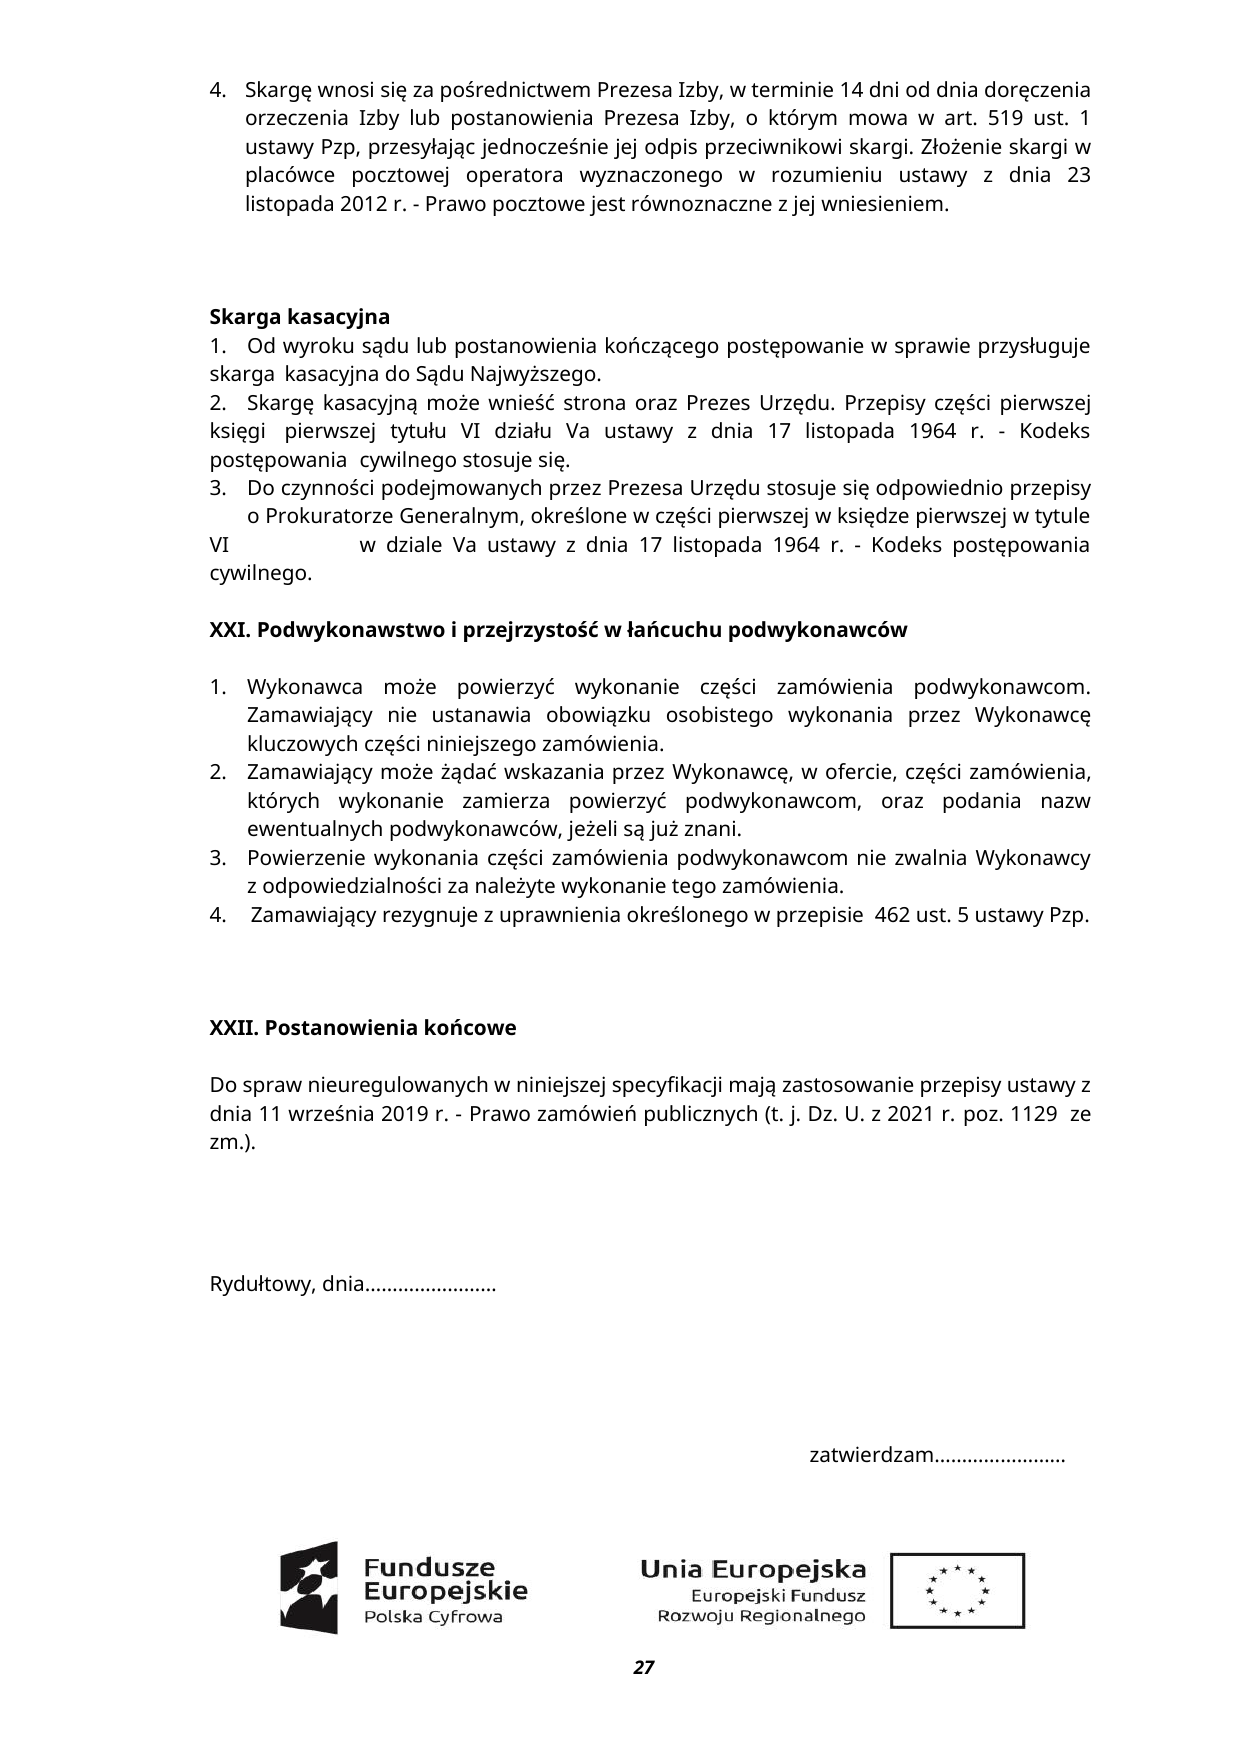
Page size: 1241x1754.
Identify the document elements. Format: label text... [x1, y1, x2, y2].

text Rydułtowy, dnia…………………… [209, 1269, 1092, 1298]
list Skargę kasacyjną może wnieść strona oraz Prezes Urzędu. Przepisy części pierwszej księgi pierwszej tytułu VI działu Va ustawy z dnia 17 listopada 1964 r. - Kodeks postępowania cywilnego stosuje się. [209, 388, 1092, 473]
list Powierzenie wykonania części zamówienia podwykonawcom nie zwalnia Wykonawcy z odpowiedzialności za należyte wykonanie tego zamówienia. [209, 843, 1092, 900]
subtitle XXI. Podwykonawstwo i przejrzystość w łańcuchu podwykonawców [209, 615, 1092, 644]
list Skargę wnosi się za pośrednictwem Prezesa Izby, w terminie 14 dni od dnia doręczenia orzeczenia Izby lub postanowienia Prezesa Izby, o którym mowa w art. 519 ust. 1 ustawy Pzp, przesyłając jednocześnie jej odpis przeciwnikowi skargi. Złożenie skargi w placówce pocztowej operatora wyznaczonego w rozumieniu ustawy z dnia 23 listopada 2012 r. - Prawo pocztowe jest równoznaczne z jej wniesieniem. [209, 75, 1092, 217]
text zatwierdzam…………………… [209, 1412, 1092, 1468]
text Do spraw nieuregulowanych w niniejszej specyfikacji mają zastosowanie przepisy ustawy z dnia 11 września 2019 r. - Prawo zamówień publicznych (t. j. Dz. U. z 2021 r. poz. 1129 ze zm.). [209, 1070, 1092, 1156]
text Skarga kasacyjna [209, 302, 1092, 331]
list Zamawiający rezygnuje z uprawnienia określonego w przepisie 462 ust. 5 ustawy Pzp. [209, 900, 1092, 928]
list Do czynności podejmowanych przez Prezesa Urzędu stosuje się odpowiednio przepisy o Prokuratorze Generalnym, określone w części pierwszej w księdze pierwszej w tytule VI w dziale Va ustawy z dnia 17 listopada 1964 r. - Kodeks postępowania cywilnego. [209, 473, 1092, 587]
list Od wyroku sądu lub postanowienia kończącego postępowanie w sprawie przysługuje skarga kasacyjna do Sądu Najwyższego. [209, 331, 1092, 388]
list Zamawiający może żądać wskazania przez Wykonawcę, w ofercie, części zamówienia, których wykonanie zamierza powierzyć podwykonawcom, oraz podania nazw ewentualnych podwykonawców, jeżeli są już znani. [209, 757, 1092, 843]
list Wykonawca może powierzyć wykonanie części zamówienia podwykonawcom. Zamawiający nie ustanawia obowiązku osobistego wykonania przez Wykonawcę kluczowych części niniejszego zamówienia. [209, 672, 1092, 757]
subtitle XXII. Postanowienia końcowe [209, 1013, 1092, 1042]
